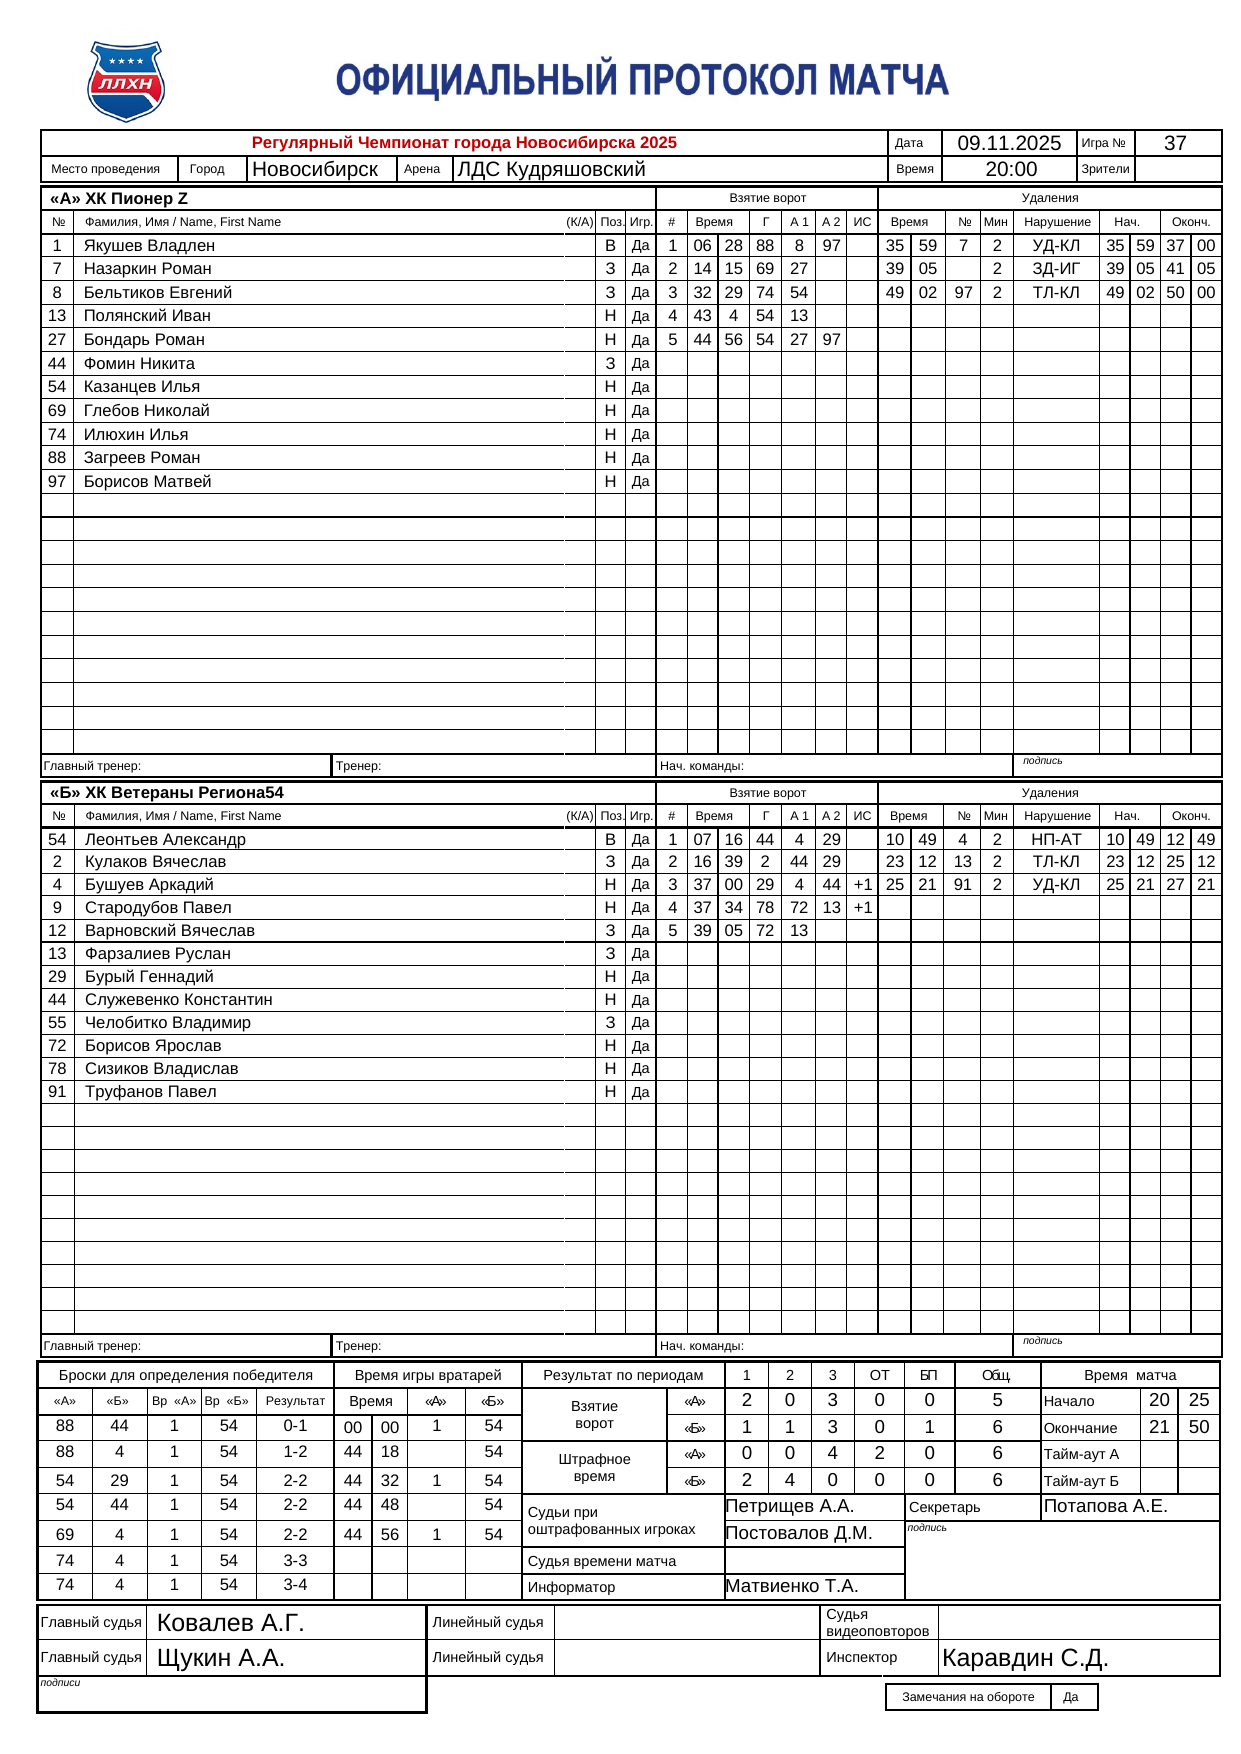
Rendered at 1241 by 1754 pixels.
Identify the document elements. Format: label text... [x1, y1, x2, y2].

table_cell Начало [1042, 1389, 1140, 1413]
table_cell [981, 376, 1013, 398]
table_cell 35 [879, 235, 910, 256]
table_cell [657, 707, 687, 729]
table_cell [688, 1058, 717, 1079]
table_cell 59 [1131, 235, 1160, 256]
table_cell ТЛ-КЛ [1014, 850, 1099, 872]
table_cell [42, 565, 73, 587]
table_cell [1192, 896, 1221, 918]
table_cell [719, 1127, 749, 1149]
table_cell [1100, 518, 1129, 540]
table_cell [816, 1265, 846, 1287]
table_cell Нач. [1100, 805, 1160, 826]
table_cell Фамилия, Имя / Name, First Name [75, 805, 565, 826]
table_cell [1014, 920, 1099, 941]
table_cell [879, 966, 910, 987]
table_cell Труфанов Павел [75, 1081, 564, 1103]
table_cell [565, 1012, 595, 1033]
table_cell 44 [335, 1521, 371, 1546]
table_cell +1 [847, 896, 877, 918]
table_cell 29 [816, 829, 846, 849]
table_cell [596, 730, 625, 753]
table_cell [657, 612, 687, 634]
table_cell [565, 896, 595, 918]
table_cell [847, 1012, 877, 1033]
table_cell [657, 588, 687, 611]
table_cell [782, 1058, 815, 1079]
table_cell [782, 376, 815, 398]
table_cell [847, 1265, 877, 1287]
table_cell [750, 1173, 781, 1195]
table_cell [847, 399, 877, 422]
table_cell [1014, 1012, 1099, 1033]
table_cell [1192, 707, 1221, 729]
table_cell [565, 1104, 595, 1126]
table_cell [1014, 1150, 1099, 1172]
table_cell [74, 659, 564, 682]
table_cell [912, 376, 945, 398]
table_cell 1 [408, 1521, 465, 1546]
table_cell [1161, 1081, 1190, 1103]
table_cell [1131, 518, 1160, 540]
table_cell [981, 423, 1013, 445]
table_cell Результат [257, 1389, 333, 1413]
table_cell [879, 399, 910, 422]
table_cell [847, 1081, 877, 1103]
table_cell [879, 470, 910, 493]
table_cell [565, 565, 595, 587]
table_cell [408, 1494, 465, 1520]
table_cell [626, 730, 655, 753]
table_cell [981, 494, 1013, 516]
table_cell [1161, 1104, 1190, 1126]
table_cell [1100, 1104, 1129, 1126]
table_cell # [657, 805, 687, 826]
table_cell [1014, 446, 1099, 469]
table_cell З [596, 1012, 625, 1033]
table_cell [626, 612, 655, 634]
table_cell [912, 989, 943, 1011]
table_cell 6 [956, 1442, 1040, 1467]
table_cell Да [626, 328, 655, 351]
table_cell [912, 1035, 943, 1057]
table_cell [1192, 1081, 1221, 1103]
table_cell 25 [1161, 850, 1190, 872]
table_cell [847, 1173, 877, 1195]
table_cell [981, 659, 1013, 682]
table_cell [1100, 1012, 1129, 1033]
table_cell № [944, 805, 980, 826]
table_cell [1161, 707, 1190, 729]
table_cell 00 [1192, 281, 1221, 303]
table_cell Нарушение [1014, 805, 1099, 826]
table_cell [596, 1173, 625, 1195]
table_cell [816, 1288, 846, 1310]
table_cell [596, 636, 625, 658]
table_cell [42, 1311, 74, 1333]
table_cell [1192, 518, 1221, 540]
table_cell 1 [148, 1547, 201, 1573]
table_cell [782, 989, 815, 1011]
table_cell [1161, 1265, 1190, 1287]
table_cell Вр «А» [148, 1389, 201, 1413]
table_cell [688, 1196, 717, 1218]
table_cell 27 [782, 328, 815, 351]
table_cell 91 [944, 874, 980, 895]
table_cell [816, 1242, 846, 1264]
table_cell [1161, 1127, 1190, 1149]
table_cell [626, 707, 655, 729]
table_cell [1131, 328, 1160, 351]
table_cell 55 [42, 1012, 74, 1033]
table_cell 2 [657, 850, 687, 872]
table_cell [596, 565, 625, 587]
table_cell [565, 920, 595, 941]
table_cell «Б » [466, 1389, 521, 1413]
table_cell [596, 541, 625, 564]
table_cell [75, 1311, 564, 1333]
table_cell [912, 518, 945, 540]
table_cell 2 [726, 1389, 768, 1413]
table_cell [688, 683, 717, 706]
table_cell 50 [1161, 281, 1190, 303]
table_cell Да [626, 1035, 655, 1057]
table_cell Бельтиков Евгений [74, 281, 564, 303]
table_cell [1014, 1173, 1099, 1195]
table_cell [879, 494, 910, 516]
table_cell Тренер: [333, 755, 655, 776]
table_cell [750, 541, 781, 564]
table_cell [719, 1104, 749, 1126]
table_cell [912, 896, 943, 918]
table_cell 2 [981, 829, 1013, 849]
table_cell [981, 920, 1013, 941]
table_cell [946, 328, 980, 351]
table_cell 10 [1100, 829, 1129, 849]
table_cell З [596, 281, 625, 303]
table_cell [1131, 612, 1160, 634]
table_cell Взятие ворот [523, 1389, 666, 1440]
table_cell [750, 1127, 781, 1149]
table_cell [74, 518, 564, 540]
table_cell [944, 1058, 980, 1079]
table_cell [847, 683, 877, 706]
table_cell [1192, 565, 1221, 587]
table_cell [981, 1035, 1013, 1057]
table_cell 3 [657, 281, 687, 303]
table_cell [1100, 989, 1129, 1011]
table_cell 1 [148, 1494, 201, 1520]
table_cell Служевенко Константин [75, 989, 564, 1011]
table_cell [1100, 423, 1129, 445]
table_cell [879, 518, 910, 540]
table_cell [42, 1242, 74, 1264]
table_cell [816, 376, 846, 398]
table_cell [816, 1311, 846, 1333]
table_cell Постовалов Д.М. [726, 1521, 904, 1546]
table_cell 4 [93, 1547, 147, 1573]
table_cell 4 [812, 1442, 854, 1467]
table_cell [847, 1104, 877, 1126]
table_cell [657, 966, 687, 987]
table_cell [946, 399, 980, 422]
table_cell 4 [93, 1574, 147, 1599]
table_cell [626, 1265, 655, 1287]
table_cell [565, 1173, 595, 1195]
table_cell Н [596, 423, 625, 445]
table_cell [981, 352, 1013, 374]
table_cell Леонтьев Александр [75, 829, 564, 849]
table_cell 0 [855, 1468, 904, 1493]
table_cell 3 [657, 874, 687, 895]
table_cell [879, 328, 910, 351]
table_cell 2 [855, 1442, 904, 1467]
table_cell [782, 1127, 815, 1149]
table_cell [719, 1058, 749, 1079]
table_cell [1192, 470, 1221, 493]
table_cell [981, 612, 1013, 634]
table_cell [816, 730, 846, 753]
table_cell 05 [719, 920, 749, 941]
table_cell 4 [657, 896, 687, 918]
table_cell 78 [750, 896, 781, 918]
table_cell [981, 470, 1013, 493]
table_cell 3-3 [257, 1547, 333, 1573]
table_cell [1192, 989, 1221, 1011]
table_cell [816, 920, 846, 941]
table_cell [750, 1288, 781, 1310]
table_cell [688, 1288, 717, 1310]
table_cell ИС [847, 805, 877, 826]
table_cell [1192, 1265, 1221, 1287]
table_cell [1161, 518, 1190, 540]
table_cell [816, 518, 846, 540]
table_cell Оконч. [1161, 805, 1221, 826]
table_cell 0-1 [257, 1416, 333, 1440]
table_cell 0 [905, 1468, 954, 1493]
table_cell [1100, 730, 1129, 753]
table_cell [912, 1265, 943, 1287]
table_cell [1131, 920, 1160, 941]
table_cell [1131, 1127, 1160, 1149]
table_cell [981, 943, 1013, 964]
table_cell [879, 1150, 910, 1172]
table_cell 69 [750, 257, 781, 280]
table_cell 29 [816, 850, 846, 872]
table_cell [912, 730, 945, 753]
table_cell [879, 636, 910, 658]
table_cell [816, 1081, 846, 1103]
table_cell 69 [42, 399, 73, 422]
table_cell 88 [39, 1441, 92, 1467]
table_cell 23 [1100, 850, 1129, 872]
table_cell [981, 1058, 1013, 1079]
table_cell [782, 1242, 815, 1264]
table_cell [847, 966, 877, 987]
table_cell 5 [657, 328, 687, 351]
table_cell [626, 1311, 655, 1333]
table_cell [688, 659, 717, 682]
table_cell Н [596, 376, 625, 398]
table_cell [816, 1127, 846, 1149]
table_cell [1192, 636, 1221, 658]
table_cell [750, 707, 781, 729]
table_cell [565, 874, 595, 895]
table_cell «Б» [668, 1415, 724, 1440]
table_cell [981, 1196, 1013, 1218]
table_cell [912, 423, 945, 445]
table_cell 54 [202, 1416, 256, 1440]
table_cell [1014, 1196, 1099, 1218]
table_cell [75, 1219, 564, 1241]
table_cell [1100, 1219, 1129, 1241]
table_header Время игры вратарей [335, 1363, 521, 1387]
table_cell Тренер: [333, 1335, 655, 1356]
table_cell 54 [202, 1547, 256, 1573]
table_cell [1100, 636, 1129, 658]
table_cell Время [688, 211, 749, 233]
table_cell [1100, 1035, 1129, 1057]
table_cell «А» [408, 1389, 465, 1413]
table_cell [42, 659, 73, 682]
table_cell [912, 1196, 943, 1218]
table_cell [879, 1265, 910, 1287]
table_cell [1161, 376, 1190, 398]
table_cell [879, 1196, 910, 1218]
table_cell [688, 565, 717, 587]
table_cell 4 [657, 305, 687, 327]
table_cell 39 [1100, 257, 1129, 280]
table_cell [1100, 659, 1129, 682]
table_cell [847, 281, 877, 303]
table_cell 56 [719, 328, 749, 351]
table_cell [565, 328, 595, 351]
table_cell [565, 423, 595, 445]
table_cell подписи [39, 1677, 425, 1711]
table_cell 59 [912, 235, 945, 256]
table_cell УД-КЛ [1014, 874, 1099, 895]
table_cell [816, 683, 846, 706]
table_cell [688, 707, 717, 729]
table_cell [879, 565, 910, 587]
table_cell Н [596, 446, 625, 469]
table_cell 44 [750, 829, 781, 849]
table_cell [74, 683, 564, 706]
table_cell [626, 541, 655, 564]
table_cell Вр «Б» [202, 1389, 256, 1413]
table_cell Г [750, 211, 781, 233]
table_cell [688, 636, 717, 658]
table_cell [1161, 683, 1190, 706]
table_cell [944, 1219, 980, 1241]
table_cell [847, 541, 877, 564]
table_cell [944, 1104, 980, 1126]
table_cell 29 [719, 281, 749, 303]
table_cell [946, 352, 980, 374]
table_cell [912, 659, 945, 682]
table_cell Потапова А.Е. [1042, 1495, 1219, 1520]
table_cell 97 [42, 470, 73, 493]
table_cell (К/А) [565, 211, 595, 233]
table_cell [1141, 1468, 1177, 1493]
table_cell подпись [906, 1522, 1219, 1599]
table_cell [750, 943, 781, 964]
table_cell [565, 1265, 595, 1287]
table_cell [944, 1035, 980, 1057]
table_cell [1014, 683, 1099, 706]
table_cell [719, 446, 749, 469]
table_cell [912, 636, 945, 658]
table_cell Да [626, 1081, 655, 1103]
table_cell 4 [42, 874, 74, 895]
table_cell [1014, 518, 1099, 540]
table_cell [816, 565, 846, 587]
table_cell [74, 707, 564, 729]
table_cell [42, 1150, 74, 1172]
table_cell [879, 1035, 910, 1057]
table_cell [883, 1677, 1220, 1681]
table_cell [782, 1311, 815, 1333]
table_cell [1161, 896, 1190, 918]
table_cell [626, 683, 655, 706]
table_cell [946, 541, 980, 564]
table_cell [565, 636, 595, 658]
table_cell [657, 1265, 687, 1287]
table_cell [879, 1012, 910, 1033]
table_cell 14 [688, 257, 717, 280]
table_cell [1161, 541, 1190, 564]
table_cell [981, 1311, 1013, 1333]
table_cell [816, 305, 846, 327]
table_cell 1 [148, 1521, 201, 1546]
table_cell Тайм-аут А [1042, 1441, 1140, 1467]
table_cell Игр. [626, 211, 655, 233]
table_cell [847, 707, 877, 729]
table_cell [42, 1219, 74, 1241]
table_cell 0 [769, 1389, 811, 1413]
table_cell [816, 1173, 846, 1195]
table_cell # [657, 211, 687, 233]
table_cell [1014, 1058, 1099, 1079]
table_cell [688, 352, 717, 374]
table_cell [688, 1311, 717, 1333]
table_cell [1131, 896, 1160, 918]
table_cell [816, 352, 846, 374]
table_cell подпись [1014, 755, 1221, 776]
table_cell [74, 636, 564, 658]
table_cell 4 [944, 829, 980, 849]
table_cell [657, 1127, 687, 1149]
table_cell [750, 1219, 781, 1241]
table_cell [847, 730, 877, 753]
table_cell 74 [39, 1547, 92, 1573]
table_cell [408, 1441, 465, 1467]
table_cell [596, 683, 625, 706]
table_cell [42, 730, 73, 753]
table_cell [1014, 399, 1099, 422]
table_cell [626, 636, 655, 658]
table_cell [1131, 470, 1160, 493]
table_cell [750, 565, 781, 587]
table_cell ЗД-ИГ [1014, 257, 1099, 280]
table_cell [1014, 470, 1099, 493]
table_cell [1161, 1058, 1190, 1079]
table_header 3 [812, 1363, 854, 1387]
table_cell [565, 281, 595, 303]
table_cell [596, 707, 625, 729]
table_cell [1192, 730, 1221, 753]
table_cell 49 [1100, 281, 1129, 303]
table_cell [946, 565, 980, 587]
table_cell [782, 1173, 815, 1195]
table_cell [42, 683, 73, 706]
table_cell [847, 943, 877, 964]
table_cell Информатор [523, 1575, 724, 1599]
table_cell [847, 1150, 877, 1172]
table_cell [719, 1196, 749, 1218]
table_cell 16 [688, 850, 717, 872]
table_cell [555, 1640, 819, 1675]
table_cell [719, 659, 749, 682]
table_cell [816, 1058, 846, 1079]
table_cell [466, 1574, 521, 1599]
table_cell [782, 565, 815, 587]
table_cell Борисов Матвей [74, 470, 564, 493]
table_cell [657, 1081, 687, 1103]
table_cell [719, 494, 749, 516]
table_cell [1161, 305, 1190, 327]
table_cell 2 [981, 850, 1013, 872]
table_cell [657, 376, 687, 398]
table_cell [1192, 376, 1221, 398]
table_cell [816, 470, 846, 493]
table_cell [1192, 541, 1221, 564]
table_cell [1131, 1311, 1160, 1333]
table_cell 54 [782, 281, 815, 303]
table_cell [981, 1150, 1013, 1172]
table_header Удаления [879, 188, 1221, 209]
table_cell [657, 352, 687, 374]
table_cell [688, 1104, 717, 1126]
table_cell № [946, 211, 980, 233]
table_cell Место проведения [42, 157, 177, 181]
table_cell 1 [42, 235, 73, 256]
table_cell [782, 494, 815, 516]
table_cell 2 [981, 235, 1013, 256]
table_cell [816, 423, 846, 445]
table_cell [981, 1104, 1013, 1126]
table_cell [1100, 399, 1129, 422]
table_cell 2-2 [257, 1494, 333, 1520]
table_cell [657, 1012, 687, 1033]
table_cell [750, 636, 781, 658]
table_cell [688, 1219, 717, 1241]
table_cell [981, 1173, 1013, 1195]
table_cell [688, 541, 717, 564]
table_cell [1131, 1150, 1160, 1172]
table_cell [782, 1150, 815, 1172]
table_cell 29 [42, 966, 74, 987]
table_cell [1161, 1219, 1190, 1241]
table_cell [946, 518, 980, 540]
table_cell [847, 423, 877, 445]
table_cell 25 [1100, 874, 1129, 895]
table_cell [879, 1219, 910, 1241]
table_cell [912, 1012, 943, 1033]
table_cell [657, 423, 687, 445]
table_cell [42, 1104, 74, 1126]
table_cell [816, 989, 846, 1011]
table_cell Линейный судья [428, 1640, 554, 1675]
table_cell [719, 707, 749, 729]
table_cell Главный судья [39, 1640, 146, 1675]
table_cell [1131, 1173, 1160, 1195]
table_cell [1100, 1265, 1129, 1287]
table_cell [596, 1104, 625, 1126]
table_cell [750, 683, 781, 706]
table_cell [847, 235, 877, 256]
table_cell [42, 1196, 74, 1218]
table_cell [879, 612, 910, 634]
table_cell [1192, 305, 1221, 327]
table_cell 9 [42, 896, 74, 918]
table_cell [847, 1196, 877, 1218]
table_cell [879, 446, 910, 469]
table_cell Главный судья [39, 1606, 146, 1639]
table_cell Судья видеоповторов [821, 1606, 938, 1639]
table_cell [657, 494, 687, 516]
table_cell [626, 1150, 655, 1172]
table_cell [946, 257, 980, 280]
table_cell 54 [750, 305, 781, 327]
table_cell [944, 1127, 980, 1149]
table_header «Б» ХК Ветераны Региона54 [42, 783, 655, 803]
table_cell 54 [466, 1441, 521, 1467]
table_cell [946, 446, 980, 469]
table_cell [688, 446, 717, 469]
table_cell [565, 1288, 595, 1310]
table_cell [1161, 1311, 1190, 1333]
table_cell [981, 1288, 1013, 1310]
table_cell «А» [39, 1389, 92, 1413]
table_cell Да [626, 446, 655, 469]
table_cell Да [626, 850, 655, 872]
table_cell Н [596, 470, 625, 493]
table_cell 12 [912, 850, 943, 872]
table_cell [1131, 989, 1160, 1011]
table_cell Бушуев Аркадий [75, 874, 564, 895]
table_cell [1161, 920, 1190, 941]
table_cell [1161, 612, 1190, 634]
table_cell [816, 1104, 846, 1126]
table_cell 4 [782, 874, 815, 895]
table_cell [1161, 565, 1190, 587]
table_cell [42, 636, 73, 658]
table_cell 37 [688, 874, 717, 895]
table_cell 35 [1100, 235, 1129, 256]
table_cell 00 [373, 1547, 407, 1573]
table_cell [657, 1311, 687, 1333]
table_cell Да [626, 1058, 655, 1079]
table_cell Назаркин Роман [74, 257, 564, 280]
table_cell [1161, 966, 1190, 987]
table_cell Игр. [626, 805, 655, 826]
table_cell [74, 588, 564, 611]
table_cell [626, 588, 655, 611]
table_cell 2-2 [257, 1468, 333, 1493]
table_cell [596, 1265, 625, 1287]
table_cell Да [626, 874, 655, 895]
table_cell «Б» [93, 1389, 147, 1413]
table_cell [847, 659, 877, 682]
table_cell 97 [816, 235, 846, 256]
table_cell Да [626, 1012, 655, 1033]
table_cell [1192, 1196, 1221, 1218]
table_cell [944, 1081, 980, 1103]
table_cell [782, 636, 815, 658]
table_cell 54 [466, 1416, 521, 1440]
table_cell 44 [42, 352, 73, 374]
table_cell 0 [855, 1415, 904, 1440]
table_cell 12 [1192, 850, 1221, 872]
table_header Время матча [1042, 1363, 1219, 1387]
table_cell [688, 1150, 717, 1172]
table_cell [565, 541, 595, 564]
table_cell [1131, 1081, 1160, 1103]
table_cell 49 [912, 829, 943, 849]
table_cell [750, 588, 781, 611]
table_cell [946, 588, 980, 611]
table_cell [847, 1058, 877, 1079]
table_cell [944, 1311, 980, 1333]
table_cell [750, 1058, 781, 1079]
table_cell [944, 989, 980, 1011]
table_cell 4 [769, 1468, 811, 1493]
table_cell [879, 1058, 910, 1079]
table_cell [335, 1574, 371, 1599]
table_cell [879, 1242, 910, 1264]
table_cell [1014, 541, 1099, 564]
table_cell В [596, 829, 625, 849]
table_cell [1100, 565, 1129, 587]
table_cell [879, 683, 910, 706]
table_cell 39 [719, 850, 749, 872]
table_cell «Б» [668, 1468, 724, 1493]
table_cell [565, 730, 595, 753]
table_cell [1192, 612, 1221, 634]
table_cell [1100, 707, 1129, 729]
table_cell Петрищев А.А. [726, 1495, 904, 1520]
table_cell 16 [719, 829, 749, 849]
table_cell Главный тренер: [42, 755, 330, 776]
table_cell [912, 1127, 943, 1149]
table_cell 1 [657, 235, 687, 256]
table_header 1 [726, 1363, 768, 1387]
table_cell [782, 352, 815, 374]
table_cell [596, 494, 625, 516]
table_cell [816, 1196, 846, 1218]
table_cell 54 [202, 1494, 256, 1520]
table_cell 2 [981, 874, 1013, 895]
table_cell [719, 1012, 749, 1033]
table_cell Щукин А.А. [147, 1640, 425, 1675]
table_cell [688, 1173, 717, 1195]
table_cell [719, 541, 749, 564]
table_cell [750, 989, 781, 1011]
table_cell [1014, 1219, 1099, 1241]
table_cell [1100, 896, 1129, 918]
table_cell [879, 896, 910, 918]
table_cell [42, 1265, 74, 1287]
table_cell [847, 352, 877, 374]
table_cell [847, 636, 877, 658]
table_cell [565, 470, 595, 493]
table_cell [879, 1288, 910, 1310]
table_cell 56 [373, 1521, 407, 1546]
table_cell [1161, 1012, 1190, 1033]
table_cell 13 [944, 850, 980, 872]
table_cell 2 [981, 281, 1013, 303]
table_header Игра № [1078, 131, 1134, 155]
table_cell Фарзалиев Руслан [75, 943, 564, 964]
table_cell [879, 352, 910, 374]
table_cell [657, 518, 687, 540]
table_cell [750, 1081, 781, 1103]
table_cell [1131, 352, 1160, 374]
table_cell Да [626, 896, 655, 918]
table_cell [944, 1288, 980, 1310]
table_cell [1131, 446, 1160, 469]
table_cell [1192, 423, 1221, 445]
table_cell 7 [946, 235, 980, 256]
table_cell 44 [335, 1494, 371, 1520]
table_cell [565, 1219, 595, 1241]
table_cell УД-КЛ [1014, 235, 1099, 256]
table_cell [944, 1150, 980, 1172]
table_cell [750, 1311, 781, 1333]
table_cell 39 [688, 920, 717, 941]
table_cell [879, 943, 910, 964]
table_cell [596, 1127, 625, 1149]
table_cell [596, 1242, 625, 1264]
table_cell [946, 659, 980, 682]
table_cell [1100, 470, 1129, 493]
table_cell [1192, 1035, 1221, 1057]
table_cell Время [879, 805, 943, 826]
table_cell Линейный судья [428, 1606, 554, 1639]
table_cell [1100, 1081, 1129, 1103]
table_cell (К/А) [565, 805, 595, 826]
table_cell [74, 541, 564, 564]
table_cell [879, 1104, 910, 1126]
table_cell 06 [688, 235, 717, 256]
table_cell [1014, 730, 1099, 753]
table_cell [1131, 1219, 1160, 1241]
table_cell [981, 636, 1013, 658]
table_cell [1100, 1288, 1129, 1310]
table_cell 44 [42, 989, 74, 1011]
table_cell [912, 305, 945, 327]
table_cell [1100, 1127, 1129, 1149]
table_cell [912, 1173, 943, 1195]
table_cell [688, 518, 717, 540]
table_cell [565, 494, 595, 516]
table_cell [1192, 1150, 1221, 1172]
table_cell [688, 588, 717, 611]
table_cell 50 [1179, 1415, 1219, 1440]
table_cell [847, 565, 877, 587]
table_cell [688, 399, 717, 422]
table_cell [1161, 446, 1190, 469]
table_cell [1179, 1441, 1219, 1467]
table_cell [719, 966, 749, 987]
table_cell [565, 518, 595, 540]
table_cell [1014, 1104, 1099, 1126]
table_cell [565, 1311, 595, 1333]
table_cell 4 [93, 1441, 147, 1467]
table_cell 10 [879, 829, 910, 849]
table_cell 0 [855, 1389, 904, 1413]
table_cell 5 [956, 1389, 1040, 1413]
table_cell 44 [335, 1441, 371, 1467]
table_cell 27 [782, 257, 815, 280]
table_cell Да [626, 305, 655, 327]
table_cell [565, 257, 595, 280]
table_cell [782, 659, 815, 682]
table_cell Время [335, 1389, 407, 1413]
table_cell Мин [981, 211, 1013, 233]
table_cell Время [879, 211, 945, 233]
table_cell [847, 1288, 877, 1310]
table_cell 20 [1141, 1389, 1177, 1413]
table_cell [912, 1150, 943, 1172]
table_cell 54 [39, 1494, 92, 1520]
table_cell [1161, 1288, 1190, 1310]
table_cell [565, 612, 595, 634]
table_cell [946, 376, 980, 398]
table_cell «А» [668, 1442, 724, 1467]
table_cell [944, 920, 980, 941]
table_cell 54 [202, 1574, 256, 1599]
table_cell Ковалев А.Г. [147, 1606, 425, 1639]
table_cell НП-АТ [1014, 829, 1099, 849]
table_cell [946, 305, 980, 327]
table_cell Каравдин С.Д. [939, 1640, 1219, 1675]
table_cell [981, 1081, 1013, 1103]
table_cell [847, 446, 877, 469]
table_cell [847, 829, 877, 849]
table_cell [1136, 157, 1221, 181]
table_cell [879, 1127, 910, 1149]
table_cell [1100, 494, 1129, 516]
table_cell [782, 1288, 815, 1310]
table_cell [912, 328, 945, 351]
table_cell [1014, 1288, 1099, 1310]
table_cell Да [626, 352, 655, 374]
table_cell Да [626, 966, 655, 987]
table_cell [1014, 896, 1099, 918]
table_cell [1131, 730, 1160, 753]
table_cell [847, 850, 877, 872]
table_cell [565, 352, 595, 374]
table_cell [1192, 1242, 1221, 1264]
table_cell 72 [750, 920, 781, 941]
table_cell [912, 399, 945, 422]
table_cell [782, 612, 815, 634]
table_cell 41 [1161, 257, 1190, 280]
table_cell 18 [373, 1441, 407, 1467]
table_cell [1099, 1682, 1220, 1711]
table_cell [42, 518, 73, 540]
table_cell [1131, 1104, 1160, 1126]
table_cell 29 [93, 1468, 147, 1493]
table_cell 4 [782, 829, 815, 849]
table_cell [981, 565, 1013, 587]
table_cell [816, 1150, 846, 1172]
table_cell [782, 730, 815, 753]
table_cell ИС [847, 211, 877, 233]
table_cell [981, 1127, 1013, 1149]
table_cell [719, 1265, 749, 1287]
table_cell [879, 659, 910, 682]
table_cell [688, 943, 717, 964]
table_cell [1161, 659, 1190, 682]
table_cell [816, 257, 846, 280]
table_cell Да [626, 281, 655, 303]
table_cell А 2 [816, 805, 846, 826]
table_cell 44 [816, 874, 846, 895]
table_cell [981, 588, 1013, 611]
table_cell [1192, 1058, 1221, 1079]
table_cell 32 [688, 281, 717, 303]
table_header 37 [1136, 131, 1221, 155]
table_cell [1014, 305, 1099, 327]
table_cell [626, 659, 655, 682]
table_cell Нарушение [1014, 211, 1099, 233]
table_cell [1131, 494, 1160, 516]
table_cell З [596, 850, 625, 872]
table_cell [879, 730, 910, 753]
table_cell [981, 1219, 1013, 1241]
table_cell 00 [335, 1416, 371, 1440]
table_cell Казанцев Илья [74, 376, 564, 398]
table_cell [981, 896, 1013, 918]
table_cell [596, 659, 625, 682]
table_cell [1192, 446, 1221, 469]
table_cell [42, 1288, 74, 1310]
table_cell 1 [148, 1441, 201, 1467]
table_cell Окончание [1042, 1415, 1140, 1440]
table_cell Н [596, 966, 625, 987]
table_cell [1141, 1441, 1177, 1467]
table_cell [719, 1219, 749, 1241]
table_cell 78 [42, 1058, 74, 1079]
table_cell [879, 1173, 910, 1195]
table_cell [847, 588, 877, 611]
table_cell [719, 565, 749, 587]
table_cell [750, 376, 781, 398]
table_cell [719, 683, 749, 706]
table_cell [782, 1081, 815, 1103]
table_cell 49 [1192, 829, 1221, 849]
table_cell [1131, 541, 1160, 564]
table_cell [750, 423, 781, 445]
table_cell 44 [93, 1494, 147, 1520]
table_cell 74 [39, 1574, 92, 1599]
table_cell 0 [769, 1442, 811, 1467]
table_cell 54 [466, 1468, 521, 1493]
table_cell [1014, 376, 1099, 398]
table_cell [1192, 943, 1221, 964]
table_cell [75, 1196, 564, 1218]
table_cell [565, 446, 595, 469]
table_cell [1014, 423, 1099, 445]
table_cell 1 [148, 1416, 201, 1440]
table_cell [782, 943, 815, 964]
table_cell 44 [335, 1468, 371, 1493]
table_cell [1100, 328, 1129, 351]
table_cell [1014, 659, 1099, 682]
table_cell [816, 494, 846, 516]
table_cell [1161, 943, 1190, 964]
table_cell [373, 1574, 407, 1599]
table_cell [782, 541, 815, 564]
table_cell [782, 1219, 815, 1241]
table_cell [626, 518, 655, 540]
table_cell [657, 1242, 687, 1264]
table_cell [912, 1311, 943, 1333]
table_cell Н [596, 305, 625, 327]
table_header ОТ [855, 1363, 904, 1387]
table_cell 12 [1131, 850, 1160, 872]
table_cell [912, 588, 945, 611]
table_cell [946, 612, 980, 634]
table_cell [939, 1606, 1219, 1639]
table_cell 3 [812, 1415, 854, 1440]
table_cell 00 [1192, 235, 1221, 256]
table_cell [847, 1035, 877, 1057]
table_cell +1 [847, 874, 877, 895]
table_cell [719, 352, 749, 374]
table_cell 13 [782, 305, 815, 327]
table_cell [847, 494, 877, 516]
table_cell [912, 707, 945, 729]
table_cell [688, 1242, 717, 1264]
table_cell Да [626, 920, 655, 941]
table_header Броски для определения победителя [39, 1363, 333, 1387]
table_cell [1192, 352, 1221, 374]
table_cell [596, 1311, 625, 1333]
table_cell [847, 257, 877, 280]
table_cell [657, 1150, 687, 1172]
table_cell [75, 1242, 564, 1264]
table_cell [1014, 707, 1099, 729]
table_cell [879, 541, 910, 564]
table_cell [1100, 541, 1129, 564]
table_cell [1161, 1173, 1190, 1195]
table_cell Да [626, 943, 655, 964]
table_cell 49 [1131, 829, 1160, 849]
table_cell [657, 1035, 687, 1057]
table_cell [750, 1104, 781, 1126]
table_cell [981, 1012, 1013, 1033]
table_cell Бурый Геннадий [75, 966, 564, 987]
table_cell [1161, 494, 1190, 516]
table_cell [944, 1196, 980, 1218]
table_cell [42, 707, 73, 729]
table_cell 05 [1192, 257, 1221, 280]
table_header «А» ХК Пионер Z [42, 188, 655, 209]
table_cell [847, 920, 877, 941]
table_header Взятие ворот [657, 783, 877, 803]
table_header Результат по периодам [523, 1363, 724, 1387]
table_cell 23 [879, 850, 910, 872]
table_cell [1192, 328, 1221, 351]
table_cell 3 [812, 1389, 854, 1413]
table_cell 7 [42, 257, 73, 280]
table_cell [688, 494, 717, 516]
table_cell [847, 1127, 877, 1149]
table_cell [912, 612, 945, 634]
table_cell 20:00 [943, 157, 1076, 181]
table_cell [1192, 494, 1221, 516]
table_cell [847, 518, 877, 540]
table_cell Секретарь [906, 1495, 1040, 1520]
table_cell [816, 636, 846, 658]
table_cell 50 [335, 1547, 371, 1573]
table_cell [750, 494, 781, 516]
table_cell [596, 588, 625, 611]
table_cell [1192, 399, 1221, 422]
table_cell [1014, 352, 1099, 374]
table_cell [912, 920, 943, 941]
table_cell Судья времени матча [523, 1548, 724, 1573]
table_cell [1100, 966, 1129, 987]
table_cell 69 [39, 1521, 92, 1546]
table_cell ЛДС Кудряшовский [454, 157, 887, 181]
table_cell [657, 943, 687, 964]
table_cell 44 [93, 1416, 147, 1440]
table_cell З [596, 352, 625, 374]
table_cell [626, 1127, 655, 1149]
table_cell [816, 966, 846, 987]
table_cell [1014, 1311, 1099, 1333]
table_cell [688, 1265, 717, 1287]
table_cell Полянский Иван [74, 305, 564, 327]
table_cell [782, 1196, 815, 1218]
table_cell [719, 730, 749, 753]
table_cell Да [626, 470, 655, 493]
table_cell [657, 659, 687, 682]
table_cell Загреев Роман [74, 446, 564, 469]
table_header 2 [769, 1363, 811, 1387]
table_cell [1131, 1196, 1160, 1218]
table_cell 54 [466, 1547, 521, 1573]
table_cell [944, 943, 980, 964]
table_cell [816, 943, 846, 964]
table_cell Время [688, 805, 749, 826]
table_cell [816, 446, 846, 469]
table_cell [946, 730, 980, 753]
table_cell [1161, 399, 1190, 422]
table_cell [719, 1242, 749, 1264]
table_cell Н [596, 1058, 625, 1079]
table_cell 12 [1161, 829, 1190, 849]
table_cell [912, 541, 945, 564]
table_cell [1100, 446, 1129, 469]
table_cell [719, 376, 749, 398]
table_cell 49 [879, 281, 910, 303]
table_cell [688, 1035, 717, 1057]
table_cell 07 [688, 829, 717, 849]
table_cell 37 [1161, 235, 1190, 256]
table_cell [782, 1012, 815, 1033]
table_cell [1161, 1035, 1190, 1057]
table_cell [1131, 1242, 1160, 1264]
table_cell [657, 1173, 687, 1195]
table_cell [782, 966, 815, 987]
table_cell 28 [719, 235, 749, 256]
table_cell Варновский Вячеслав [75, 920, 564, 941]
table_cell «А» [668, 1389, 724, 1413]
table_cell [750, 730, 781, 753]
table_cell [408, 1574, 465, 1599]
table_cell [981, 730, 1013, 753]
table_cell [1100, 683, 1129, 706]
table_cell [1161, 1196, 1190, 1218]
table_cell Мин [981, 805, 1013, 826]
table_cell 54 [750, 328, 781, 351]
table_cell [912, 1288, 943, 1310]
table_cell [1192, 1311, 1221, 1333]
table_cell [1014, 636, 1099, 658]
table_cell [1131, 565, 1160, 587]
table_cell [74, 565, 564, 587]
table_cell [657, 399, 687, 422]
table_cell [1100, 352, 1129, 374]
table_cell Бондарь Роман [74, 328, 564, 351]
table_cell [750, 1035, 781, 1057]
table_cell Поз. [596, 211, 625, 233]
table_cell Н [596, 399, 625, 422]
table_cell [912, 565, 945, 587]
table_cell 72 [782, 896, 815, 918]
table_cell 2 [42, 850, 74, 872]
table_cell [626, 1104, 655, 1126]
table_cell Нач. команды: [657, 755, 1012, 776]
table_cell А 1 [782, 805, 815, 826]
table_cell [1131, 1265, 1160, 1287]
table_cell [879, 588, 910, 611]
table_cell 21 [1141, 1415, 1177, 1440]
table_cell 1 [657, 829, 687, 849]
table_cell Якушев Владлен [74, 235, 564, 256]
table_cell [816, 1012, 846, 1033]
table_cell [1161, 989, 1190, 1011]
table_cell Г [750, 805, 781, 826]
table_cell [1131, 399, 1160, 422]
table_cell [750, 446, 781, 469]
table_cell [565, 1196, 595, 1218]
table_cell [981, 683, 1013, 706]
table_header Регулярный Чемпионат города Новосибирска 2025 [42, 131, 887, 155]
table_cell [657, 1104, 687, 1126]
table_cell [750, 352, 781, 374]
table_cell [1131, 966, 1160, 987]
table_cell [1161, 1242, 1190, 1264]
table_cell [1179, 1468, 1219, 1493]
table_cell [847, 989, 877, 1011]
table_cell [782, 423, 815, 445]
table_cell [1161, 636, 1190, 658]
table_cell [946, 707, 980, 729]
table_cell [657, 541, 687, 564]
table_cell [719, 612, 749, 634]
table_cell [1131, 707, 1160, 729]
table_cell 48 [373, 1494, 407, 1520]
table_header Удаления [879, 783, 1221, 803]
table_cell 44 [688, 328, 717, 351]
table_cell Город [179, 157, 246, 181]
table_cell [719, 588, 749, 611]
table_cell Челобитко Владимир [75, 1012, 564, 1033]
table_cell [782, 399, 815, 422]
table_cell [719, 1150, 749, 1172]
table_cell Судьи при оштрафованных игроках [523, 1495, 724, 1546]
table_cell [657, 989, 687, 1011]
table_cell [1131, 1012, 1160, 1033]
table_cell [596, 1150, 625, 1172]
table_cell 54 [202, 1468, 256, 1493]
table_cell 00 [719, 874, 749, 895]
table_cell 8 [782, 235, 815, 256]
table_cell [657, 565, 687, 587]
table_cell 05 [912, 257, 945, 280]
table_cell Тайм-аут Б [1042, 1468, 1140, 1493]
table_cell [944, 896, 980, 918]
table_cell 21 [912, 874, 943, 895]
table_cell 44 [782, 850, 815, 872]
table_cell [1100, 588, 1129, 611]
table_cell В [596, 235, 625, 256]
table_cell 39 [879, 257, 910, 280]
table_cell [719, 1288, 749, 1310]
table_cell [879, 920, 910, 941]
table_cell [719, 989, 749, 1011]
table_cell А 1 [782, 211, 815, 233]
table_cell [74, 612, 564, 634]
table_cell [626, 1219, 655, 1241]
table_cell 0 [905, 1389, 954, 1413]
table_cell [946, 494, 980, 516]
table_cell [1131, 1058, 1160, 1079]
table_cell [1131, 376, 1160, 398]
table_cell [657, 1288, 687, 1310]
table_cell [42, 612, 73, 634]
table_cell 13 [782, 920, 815, 941]
table_cell [1100, 305, 1129, 327]
table_cell [1131, 1288, 1160, 1310]
table_cell 13 [42, 943, 74, 964]
table_cell 2 [657, 257, 687, 280]
table_cell подпись [1014, 1335, 1221, 1356]
table_cell 4 [719, 305, 749, 327]
table_cell [879, 989, 910, 1011]
table_cell [1131, 423, 1160, 445]
table_cell [847, 376, 877, 398]
table_cell [912, 1219, 943, 1241]
table_cell [1161, 352, 1190, 374]
table_cell 29 [750, 874, 781, 895]
table_cell 1 [726, 1415, 768, 1440]
table_cell [879, 1311, 910, 1333]
table_cell 00 [373, 1416, 407, 1440]
table_cell Фамилия, Имя / Name, First Name [74, 211, 565, 233]
table_cell [42, 494, 73, 516]
table_cell 74 [42, 423, 73, 445]
table_cell [847, 1311, 877, 1333]
table_cell [816, 612, 846, 634]
table_cell [981, 1242, 1013, 1264]
table_cell [719, 470, 749, 493]
table_cell [75, 1288, 564, 1310]
table_cell [912, 446, 945, 469]
table_cell [847, 1242, 877, 1264]
table_cell [816, 281, 846, 303]
table_cell Поз. [596, 805, 625, 826]
table_cell 5 [657, 920, 687, 941]
table_cell Нач. [1100, 211, 1160, 233]
table_cell [879, 707, 910, 729]
table_cell [879, 305, 910, 327]
table_cell № [42, 805, 74, 826]
table_cell 2 [981, 257, 1013, 280]
table_cell З [596, 257, 625, 280]
table_cell [657, 730, 687, 753]
table_cell [1014, 1127, 1099, 1149]
table_cell [1161, 730, 1190, 753]
table_cell [1014, 1035, 1099, 1057]
table_cell 13 [42, 305, 73, 327]
table_cell [1131, 305, 1160, 327]
table_cell [879, 376, 910, 398]
table_cell [816, 399, 846, 422]
table_cell [565, 850, 595, 872]
table_cell [1192, 966, 1221, 987]
table_cell 88 [42, 446, 73, 469]
table_header БП [905, 1363, 954, 1387]
table_cell Н [596, 1081, 625, 1103]
table_cell Да [626, 989, 655, 1011]
picture [5, 28, 1179, 129]
table_cell [847, 305, 877, 327]
table_cell 0 [812, 1468, 854, 1493]
table_cell [912, 683, 945, 706]
table_cell [847, 328, 877, 351]
table_header Да [1052, 1685, 1097, 1709]
table_cell 13 [816, 896, 846, 918]
table_cell 27 [1161, 874, 1190, 895]
table_cell [1161, 328, 1190, 351]
table_cell [816, 1035, 846, 1057]
table_cell [1014, 989, 1099, 1011]
table_cell [912, 1104, 943, 1126]
table_cell 27 [42, 328, 73, 351]
table_cell [657, 470, 687, 493]
table_cell А 2 [816, 211, 846, 233]
table_cell 1 [148, 1468, 201, 1493]
table_cell [944, 966, 980, 987]
table_cell [782, 518, 815, 540]
table_cell [1131, 588, 1160, 611]
table_cell 1 [408, 1416, 465, 1440]
table_cell Н [596, 989, 625, 1011]
table_cell [782, 446, 815, 469]
table_cell [750, 470, 781, 493]
table_cell [1161, 470, 1190, 493]
table_cell 88 [39, 1416, 92, 1440]
table_cell 54 [42, 829, 74, 849]
table_cell [981, 966, 1013, 987]
table_cell [565, 305, 595, 327]
table_cell Да [626, 257, 655, 280]
table_cell [981, 541, 1013, 564]
table_cell [782, 470, 815, 493]
table_cell [981, 399, 1013, 422]
table_cell [816, 1219, 846, 1241]
table_cell [565, 1035, 595, 1057]
table_cell [782, 588, 815, 611]
table_cell [1131, 1035, 1160, 1057]
table_cell [782, 1265, 815, 1287]
table_cell [1100, 1196, 1129, 1218]
table_cell [1192, 683, 1221, 706]
table_cell 2 [726, 1468, 768, 1493]
table_cell [946, 683, 980, 706]
table_cell [847, 612, 877, 634]
table_cell [782, 1035, 815, 1057]
table_cell 15 [719, 257, 749, 280]
table_cell [42, 1173, 74, 1195]
table_cell 1 [905, 1415, 954, 1440]
table_cell [1100, 1058, 1129, 1079]
table_cell [555, 1606, 819, 1639]
table_cell [750, 399, 781, 422]
table_cell Штрафное время [523, 1442, 666, 1493]
table_cell 54 [202, 1441, 256, 1467]
table_cell [1100, 1150, 1129, 1172]
table_header Замечания на обороте [887, 1685, 1050, 1709]
table_header Взятие ворот [657, 188, 877, 209]
table_cell Матвиенко Т.А. [726, 1575, 904, 1599]
table_cell Да [626, 423, 655, 445]
table_cell [75, 1104, 564, 1126]
table_cell [1014, 588, 1099, 611]
table_cell [626, 1173, 655, 1195]
table_cell [42, 1127, 74, 1149]
table_cell 21 [1192, 874, 1221, 895]
table_cell 25 [1179, 1389, 1219, 1413]
table_cell [565, 1150, 595, 1172]
table_cell [565, 1081, 595, 1103]
table_cell [719, 518, 749, 540]
table_cell Глебов Николай [74, 399, 564, 422]
table_cell Арена [398, 157, 452, 181]
table_cell Главный тренер: [42, 1335, 330, 1356]
table_cell 1 [408, 1547, 465, 1573]
table_cell [75, 1173, 564, 1195]
table_cell [1014, 328, 1099, 351]
table_cell 54 [39, 1468, 92, 1493]
table_cell [688, 423, 717, 445]
table_cell [944, 1242, 980, 1264]
table_cell [1192, 1012, 1221, 1033]
table_cell 88 [750, 235, 781, 256]
table_cell [688, 989, 717, 1011]
table_cell [596, 518, 625, 540]
table_cell [657, 446, 687, 469]
table_cell [782, 1104, 815, 1126]
table_cell [719, 1311, 749, 1333]
table_cell [946, 636, 980, 658]
table_cell [944, 1173, 980, 1195]
table_cell [879, 1081, 910, 1103]
table_cell 54 [42, 376, 73, 398]
table_cell [1100, 612, 1129, 634]
table_cell [879, 423, 910, 445]
table_cell [626, 1196, 655, 1218]
table_cell 4 [93, 1521, 147, 1546]
table_cell Н [596, 874, 625, 895]
table_cell [1131, 683, 1160, 706]
table_cell [981, 989, 1013, 1011]
table_cell [750, 1242, 781, 1264]
table_cell [750, 1012, 781, 1033]
table_cell [750, 1196, 781, 1218]
table_cell 02 [1131, 281, 1160, 303]
table_cell 0 [905, 1442, 954, 1467]
table_cell Да [626, 399, 655, 422]
table_cell 21 [1131, 874, 1160, 895]
table_cell [782, 707, 815, 729]
table_cell [596, 1219, 625, 1241]
table_cell [565, 235, 595, 256]
table_cell З [596, 943, 625, 964]
table_cell 2 [750, 850, 781, 872]
table_cell [565, 399, 595, 422]
table_cell [1014, 966, 1099, 987]
table_cell [74, 730, 564, 753]
table_cell [981, 518, 1013, 540]
table_cell [688, 1081, 717, 1103]
table_cell Оконч. [1161, 211, 1221, 233]
table_cell [719, 423, 749, 445]
table_cell Время [889, 157, 941, 181]
table_cell [626, 1242, 655, 1264]
table_cell [719, 943, 749, 964]
table_cell 6 [956, 1415, 1040, 1440]
table_cell [750, 1150, 781, 1172]
table_cell Илюхин Илья [74, 423, 564, 445]
table_cell [688, 470, 717, 493]
table_cell [816, 541, 846, 564]
table_cell [1131, 636, 1160, 658]
table_cell [1014, 565, 1099, 587]
table_cell [657, 1058, 687, 1079]
table_cell № [42, 211, 73, 233]
table_cell [1192, 659, 1221, 682]
table_cell [1192, 1288, 1221, 1310]
table_cell [750, 659, 781, 682]
table_cell [1100, 1242, 1129, 1264]
table_cell [596, 1288, 625, 1310]
table_cell [981, 305, 1013, 327]
table_cell [657, 1196, 687, 1218]
table_cell Н [596, 1035, 625, 1057]
table_cell 54 [466, 1521, 521, 1546]
table_cell [726, 1548, 904, 1573]
table_header Общ. [956, 1363, 1040, 1387]
table_cell [596, 612, 625, 634]
table_cell [981, 707, 1013, 729]
table_cell [1100, 1311, 1129, 1333]
table_cell 72 [42, 1035, 74, 1057]
table_cell З [596, 920, 625, 941]
table_cell [657, 683, 687, 706]
table_cell [626, 565, 655, 587]
table_cell [1192, 1173, 1221, 1195]
table_cell [688, 1012, 717, 1033]
table_cell [1192, 1219, 1221, 1241]
table_cell [1100, 920, 1129, 941]
table_cell 0 [726, 1442, 768, 1467]
table_cell [688, 730, 717, 753]
table_cell Да [626, 235, 655, 256]
table_cell [719, 1081, 749, 1103]
table_cell [1014, 1081, 1099, 1103]
table_cell [75, 1127, 564, 1149]
table_cell [847, 1219, 877, 1241]
table_header 09.11.2025 [943, 131, 1076, 155]
table_cell Сизиков Владислав [75, 1058, 564, 1079]
table_cell 34 [719, 896, 749, 918]
table_cell [1192, 588, 1221, 611]
table_cell [565, 376, 595, 398]
table_cell [1100, 376, 1129, 398]
table_cell [912, 966, 943, 987]
table_cell 54 [466, 1494, 521, 1520]
table_cell [816, 707, 846, 729]
table_cell [847, 470, 877, 493]
table_cell [1014, 1265, 1099, 1287]
table_cell [74, 494, 564, 516]
table_cell [626, 1288, 655, 1310]
table_cell [912, 352, 945, 374]
table_cell [816, 588, 846, 611]
table_cell [816, 659, 846, 682]
table_cell [1131, 943, 1160, 964]
table_cell Новосибирск [248, 157, 396, 181]
table_cell Инспектор [821, 1640, 938, 1675]
table_cell Борисов Ярослав [75, 1035, 564, 1057]
table_cell [565, 588, 595, 611]
table_cell [912, 494, 945, 516]
table_cell [981, 328, 1013, 351]
table_cell [565, 966, 595, 987]
table_cell 54 [202, 1521, 256, 1546]
table_cell [1014, 1242, 1099, 1264]
table_cell [944, 1265, 980, 1287]
table_cell [981, 1265, 1013, 1287]
table_cell [657, 1219, 687, 1241]
table_cell [946, 470, 980, 493]
table_cell [1192, 1104, 1221, 1126]
table_cell [912, 1058, 943, 1079]
table_cell [1161, 423, 1190, 445]
table_cell [912, 470, 945, 493]
table_cell [42, 541, 73, 564]
table_cell [944, 1012, 980, 1033]
table_cell [688, 966, 717, 987]
table_cell [565, 989, 595, 1011]
table_cell 02 [912, 281, 945, 303]
table_cell [1100, 1173, 1129, 1195]
table_cell [750, 966, 781, 987]
table_cell 97 [816, 328, 846, 351]
table_cell [912, 1081, 943, 1103]
table_cell Н [596, 896, 625, 918]
table_cell [688, 1127, 717, 1149]
table_cell Да [626, 829, 655, 849]
table_cell [1161, 588, 1190, 611]
table_cell [688, 612, 717, 634]
table_cell 3-4 [257, 1574, 333, 1599]
table_cell [688, 376, 717, 398]
table_cell 91 [42, 1081, 74, 1103]
table_cell [912, 1242, 943, 1264]
table_cell 1 [148, 1574, 201, 1599]
table_cell 05 [1131, 257, 1160, 280]
table_cell [565, 659, 595, 682]
table_cell [1192, 920, 1221, 941]
table_cell 43 [688, 305, 717, 327]
table_cell [1192, 1127, 1221, 1149]
table_cell [719, 399, 749, 422]
table_header Дата [889, 131, 941, 155]
table_cell [750, 518, 781, 540]
table_cell [565, 1058, 595, 1079]
table_cell [42, 588, 73, 611]
table_cell 2-2 [257, 1521, 333, 1546]
table_cell 12 [42, 920, 74, 941]
table_cell [75, 1150, 564, 1172]
table_cell [565, 707, 595, 729]
table_cell [596, 1196, 625, 1218]
table_cell 37 [688, 896, 717, 918]
table_cell [565, 829, 595, 849]
table_cell [1100, 943, 1129, 964]
table_cell [1161, 1150, 1190, 1172]
table_cell 6 [956, 1468, 1040, 1493]
table_cell ТЛ-КЛ [1014, 281, 1099, 303]
table_cell 32 [373, 1468, 407, 1493]
table_cell [657, 636, 687, 658]
table_cell Н [596, 328, 625, 351]
table_cell [565, 943, 595, 964]
table_cell Кулаков Вячеслав [75, 850, 564, 872]
table_cell [1014, 943, 1099, 964]
table_cell [946, 423, 980, 445]
table_cell Стародубов Павел [75, 896, 564, 918]
table_cell 74 [750, 281, 781, 303]
table_cell Да [626, 376, 655, 398]
table_cell [565, 1127, 595, 1149]
table_cell 8 [42, 281, 73, 303]
table_cell 97 [946, 281, 980, 303]
table_cell Нач. команды: [657, 1335, 1012, 1356]
table_cell [912, 943, 943, 964]
table_cell [565, 683, 595, 706]
table_cell [75, 1265, 564, 1287]
table_cell [719, 1173, 749, 1195]
table_cell [750, 612, 781, 634]
table_cell 1 [769, 1415, 811, 1440]
table_cell [565, 1242, 595, 1264]
table_cell [1014, 612, 1099, 634]
table_cell [428, 1677, 882, 1711]
table_cell 25 [879, 874, 910, 895]
table_cell 1 [408, 1468, 465, 1493]
table_cell [1131, 659, 1160, 682]
table_cell [626, 494, 655, 516]
table_cell [750, 1265, 781, 1287]
table_cell [719, 636, 749, 658]
table_cell 1-2 [257, 1441, 333, 1467]
table_cell Зрители [1078, 157, 1134, 181]
table_cell [1014, 494, 1099, 516]
table_cell [981, 446, 1013, 469]
table_cell [782, 683, 815, 706]
table_cell Фомин Никита [74, 352, 564, 374]
table_cell [719, 1035, 749, 1057]
